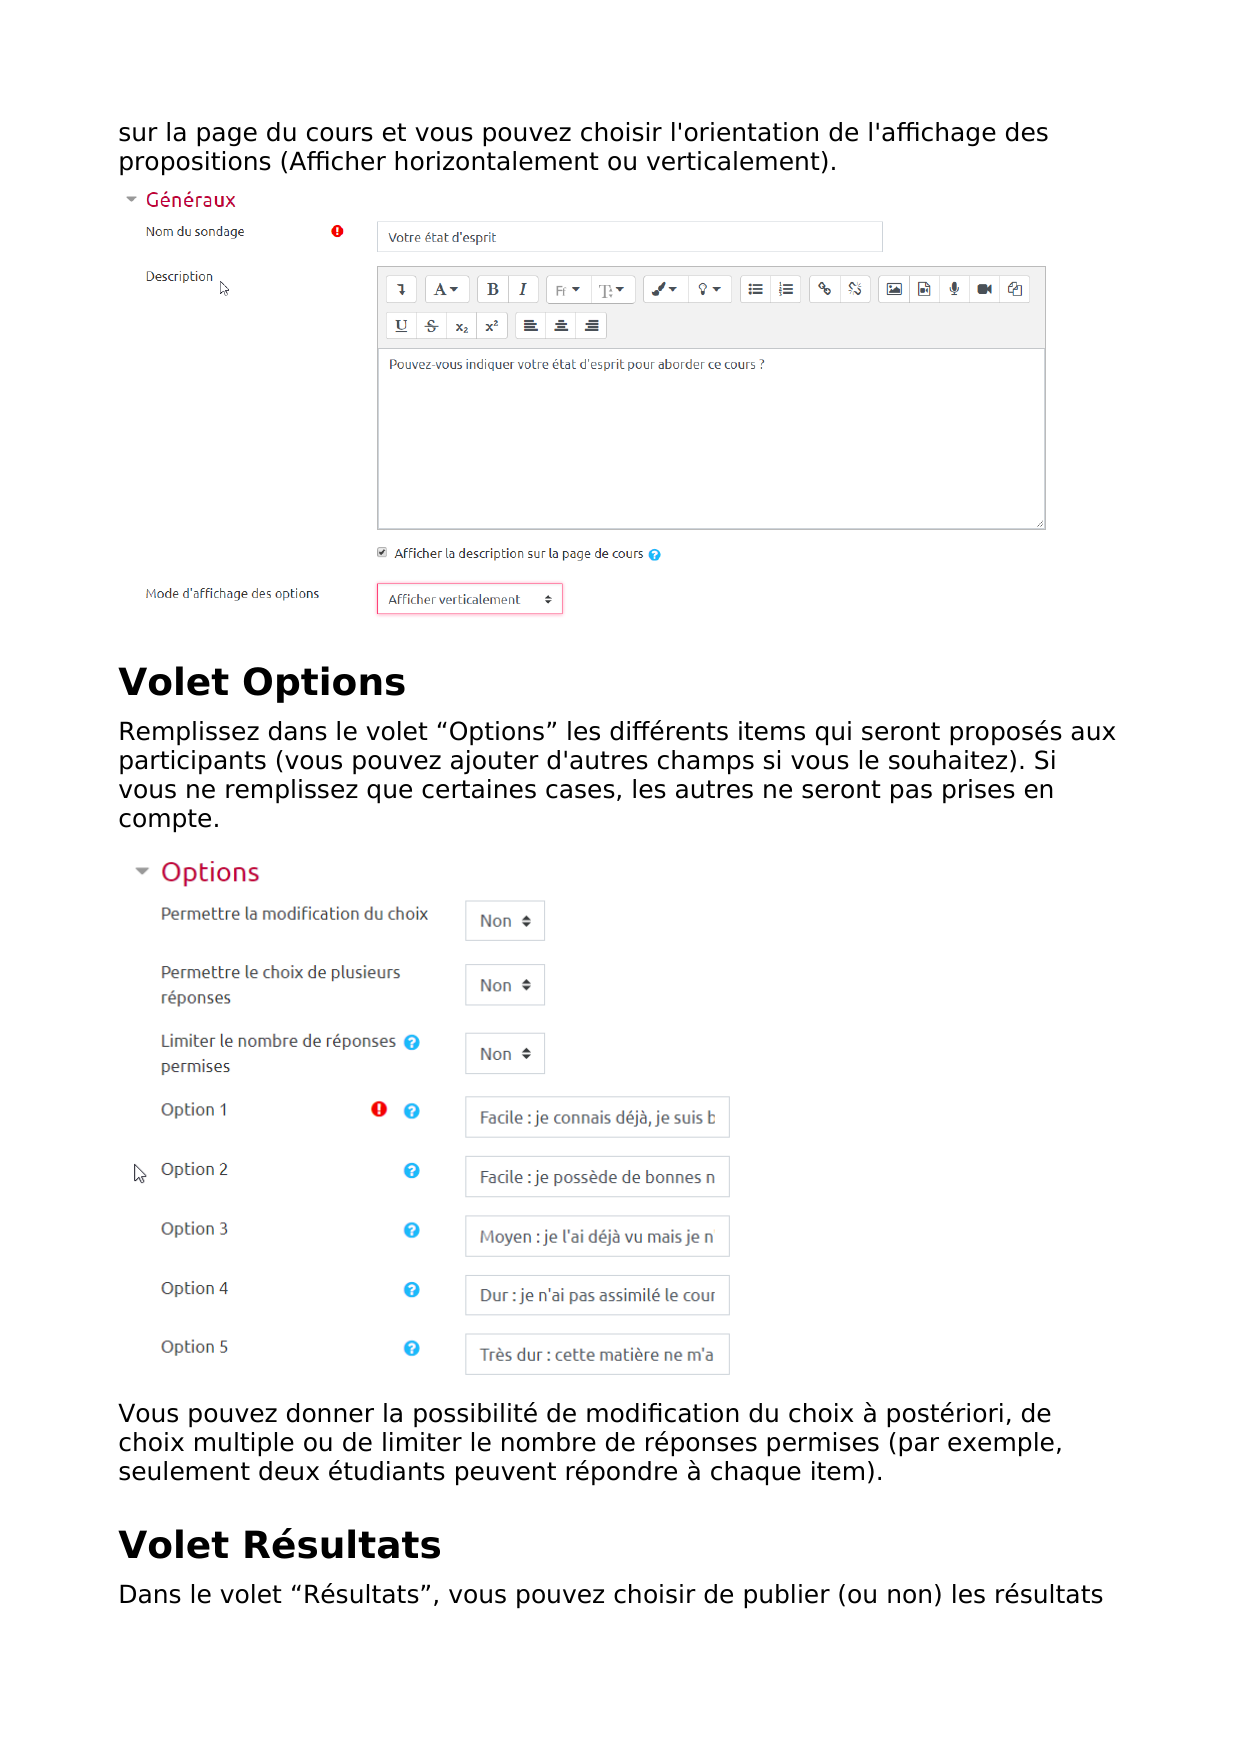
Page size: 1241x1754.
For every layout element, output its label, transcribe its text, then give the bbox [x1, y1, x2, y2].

subtitle Volet Options [118, 661, 1122, 705]
text Dans le volet “Résultats”, vous pouvez choisir de publier (ou non) les résultats [118, 1580, 1122, 1609]
text sur la page du cours et vous pouvez choisir l'orientation de l'affichage des propositions (Afficher horizontalement ou verticalement). [118, 118, 1122, 176]
text Vous pouvez donner la possibilité de modification du choix à postériori, de choix multiple ou de limiter le nombre de réponses permises (par exemple, seulement deux étudiants peuvent répondre à chaque item). [118, 1399, 1122, 1487]
subtitle Volet Résultats [118, 1524, 1122, 1568]
text Remplissez dans le volet “Options” les différents items qui seront proposés aux participants (vous pouvez ajouter d'autres champs si vous le souhaitez). Si vous ne remplissez que certaines cases, les autres ne seront pas prises en compte. [118, 717, 1122, 834]
picture [118, 846, 744, 1387]
picture [118, 188, 1056, 624]
